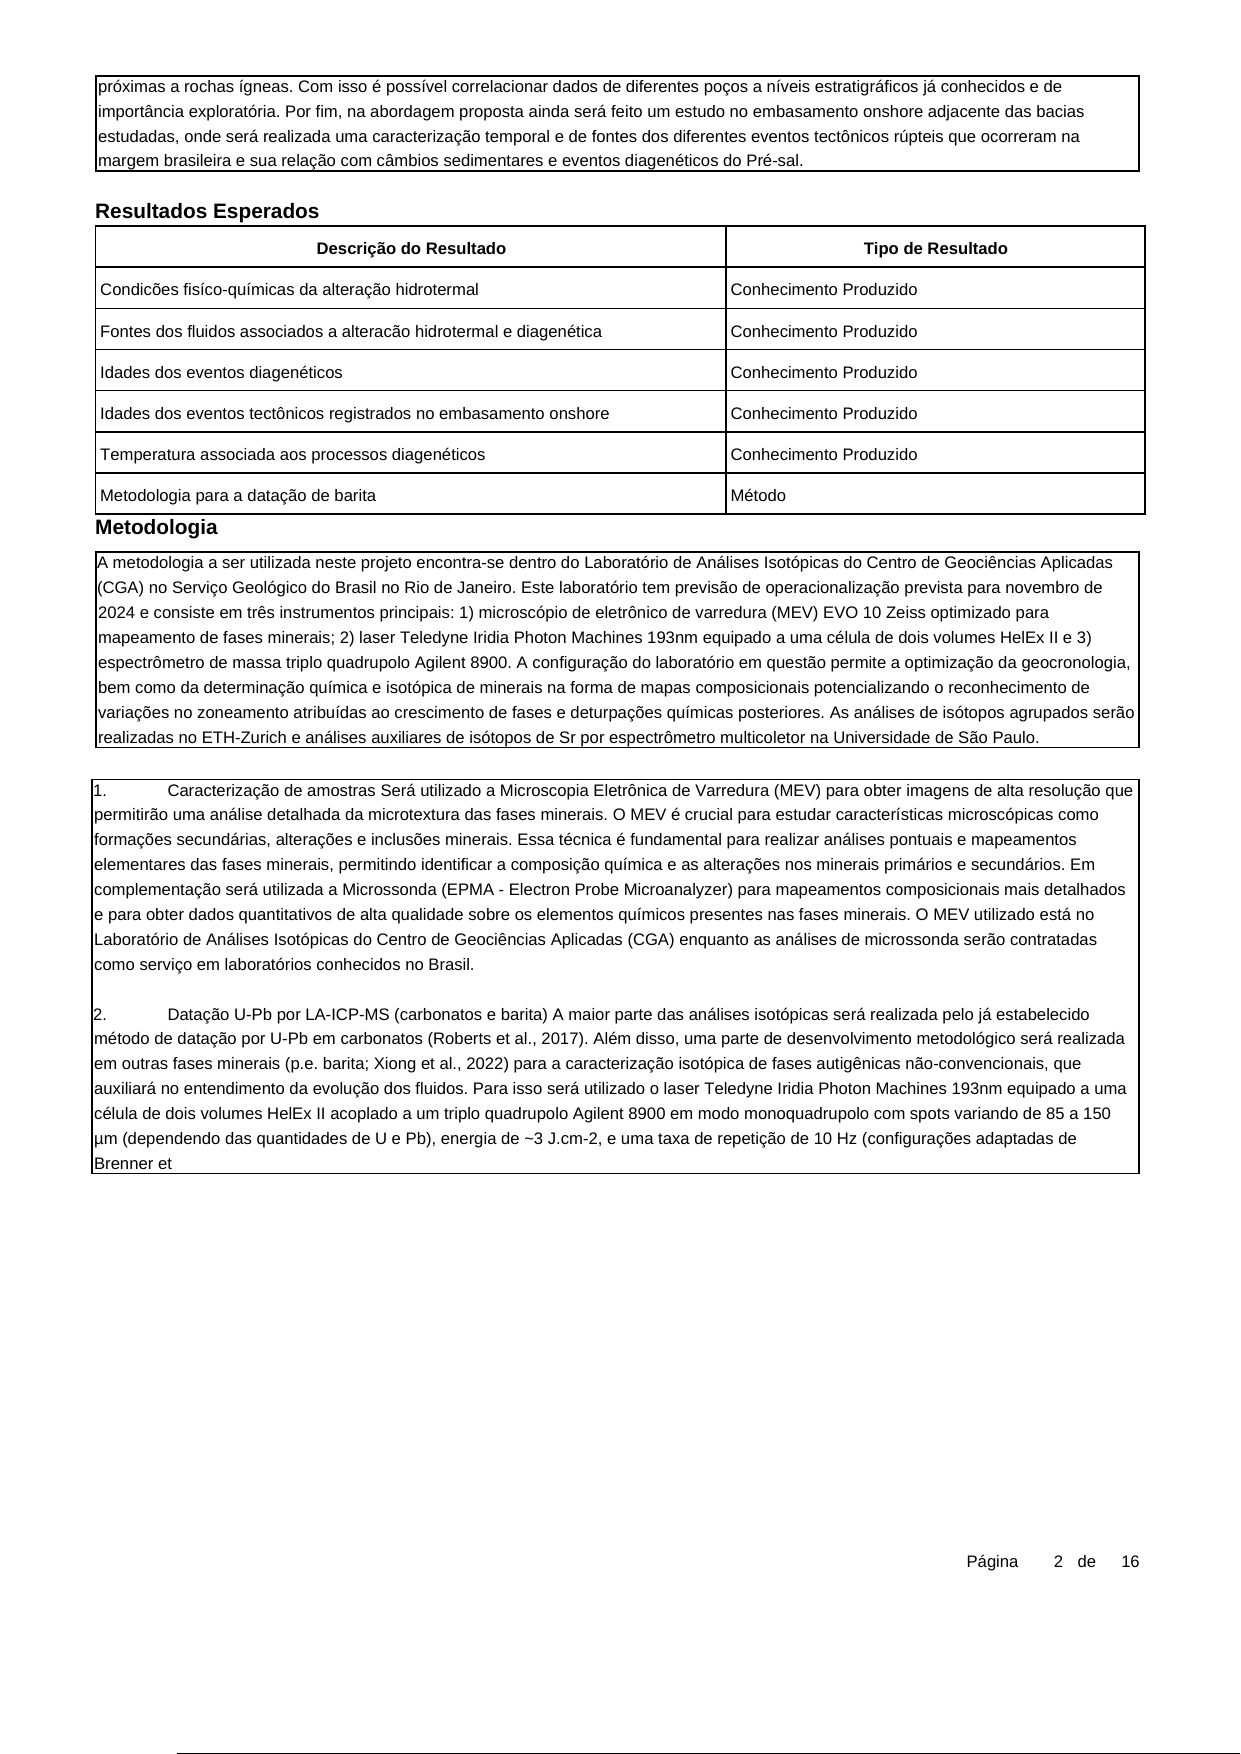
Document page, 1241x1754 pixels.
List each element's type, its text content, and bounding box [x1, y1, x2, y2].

list Caracterização de amostras Será utilizado a Microscopia Eletrônica de Varredura (MEV) para obter imagens de alta resolução que permitirão uma análise detalhada da microtextura das fases minerais. O MEV é crucial para estudar características microscópicas como formações secundárias, alterações e inclusões minerais. Essa técnica é fundamental para realizar análises pontuais e mapeamentos elementares das fases minerais, permitindo identificar a composição química e as alterações nos minerais primários e secundários. Em complementação será utilizada a Microssonda (EPMA - Electron Probe Microanalyzer) para mapeamentos composicionais mais detalhados e para obter dados quantitativos de alta qualidade sobre os elementos químicos presentes nas fases minerais. O MEV utilizado está no Laboratório de Análises Isotópicas do Centro de Geociências Aplicadas (CGA) enquanto as análises de microssonda serão contratadas como serviço em laboratórios conhecidos no Brasil. [93, 780, 1138, 974]
table_cell Temperatura associada aos processos diagenéticos [96, 433, 725, 472]
table_cell Conhecimento Produzido [727, 268, 1144, 307]
table_cell Conhecimento Produzido [727, 309, 1144, 349]
table_cell Idades dos eventos tectônicos registrados no embasamento onshore [96, 391, 725, 431]
table_cell Conhecimento Produzido [727, 391, 1144, 431]
list Datação U-Pb por LA-ICP-MS (carbonatos e barita) A maior parte das análises isotópicas será realizada pelo já estabelecido método de datação por U-Pb em carbonatos (Roberts et al., 2017). Além disso, uma parte de desenvolvimento metodológico será realizada em outras fases minerais (p.e. barita; Xiong et al., 2022) para a caracterização isotópica de fases autigênicas não-convencionais, que auxiliará no entendimento da evolução dos fluidos. Para isso será utilizado o laser Teledyne Iridia Photon Machines 193nm equipado a uma célula de dois volumes HelEx II acoplado a um triplo quadrupolo Agilent 8900 em modo monoquadrupolo com spots variando de 85 a 150 µm (dependendo das quantidades de U e Pb), energia de ~3 J.cm-2, e uma taxa de repetição de 10 Hz (configurações adaptadas de Brenner et [93, 1003, 1138, 1173]
table_header Descrição do Resultado [96, 227, 725, 266]
table_cell Idades dos eventos diagenéticos [96, 350, 725, 390]
table_header Tipo de Resultado [727, 227, 1144, 266]
text próximas a rochas ígneas. Com isso é possível correlacionar dados de diferentes poços a níveis estratigráficos já conhecidos e de importância exploratória. Por fim, na abordagem proposta ainda será feito um estudo no embasamento onshore adjacente das bacias estudadas, onde será realizada uma caracterização temporal e de fontes dos diferentes eventos tectônicos rúpteis que ocorreram na margem brasileira e sua relação com câmbios sedimentares e eventos diagenéticos do Pré-sal. [97, 77, 1138, 170]
table_cell Fontes dos fluidos associados a alteracão hidrotermal e diagenética [96, 309, 725, 349]
table_cell Método [727, 474, 1144, 513]
table_cell Conhecimento Produzido [727, 433, 1144, 472]
text A metodologia a ser utilizada neste projeto encontra-se dentro do Laboratório de Análises Isotópicas do Centro de Geociências Aplicadas [97, 553, 1138, 572]
subtitle Metodologia [95, 515, 1140, 539]
table_cell Conhecimento Produzido [727, 350, 1144, 390]
table_cell Metodologia para a datação de barita [96, 474, 725, 513]
table_cell Condicões fisíco-químicas da alteração hidrotermal [96, 268, 725, 307]
subtitle Resultados Esperados [95, 199, 1140, 223]
text (CGA) no Serviço Geológico do Brasil no Rio de Janeiro. Este laboratório tem previsão de operacionalização prevista para novembro de 2024 e consiste em três instrumentos principais: 1) microscópio de eletrônico de varredura (MEV) EVO 10 Zeiss optimizado para mapeamento de fases minerais; 2) laser Teledyne Iridia Photon Machines 193nm equipado a uma célula de dois volumes HelEx II e 3) espectrômetro de massa triplo quadrupolo Agilent 8900. A configuração do laboratório em questão permite a optimização da geocronologia, bem como da determinação química e isotópica de minerais na forma de mapas composicionais potencializando o reconhecimento de variações no zoneamento atribuídas ao crescimento de fases e deturpações químicas posteriores. As análises de isótopos agrupados serão realizadas no ETH-Zurich e análises auxiliares de isótopos de Sr por espectrômetro multicoletor na Universidade de São Paulo. [97, 577, 1138, 747]
